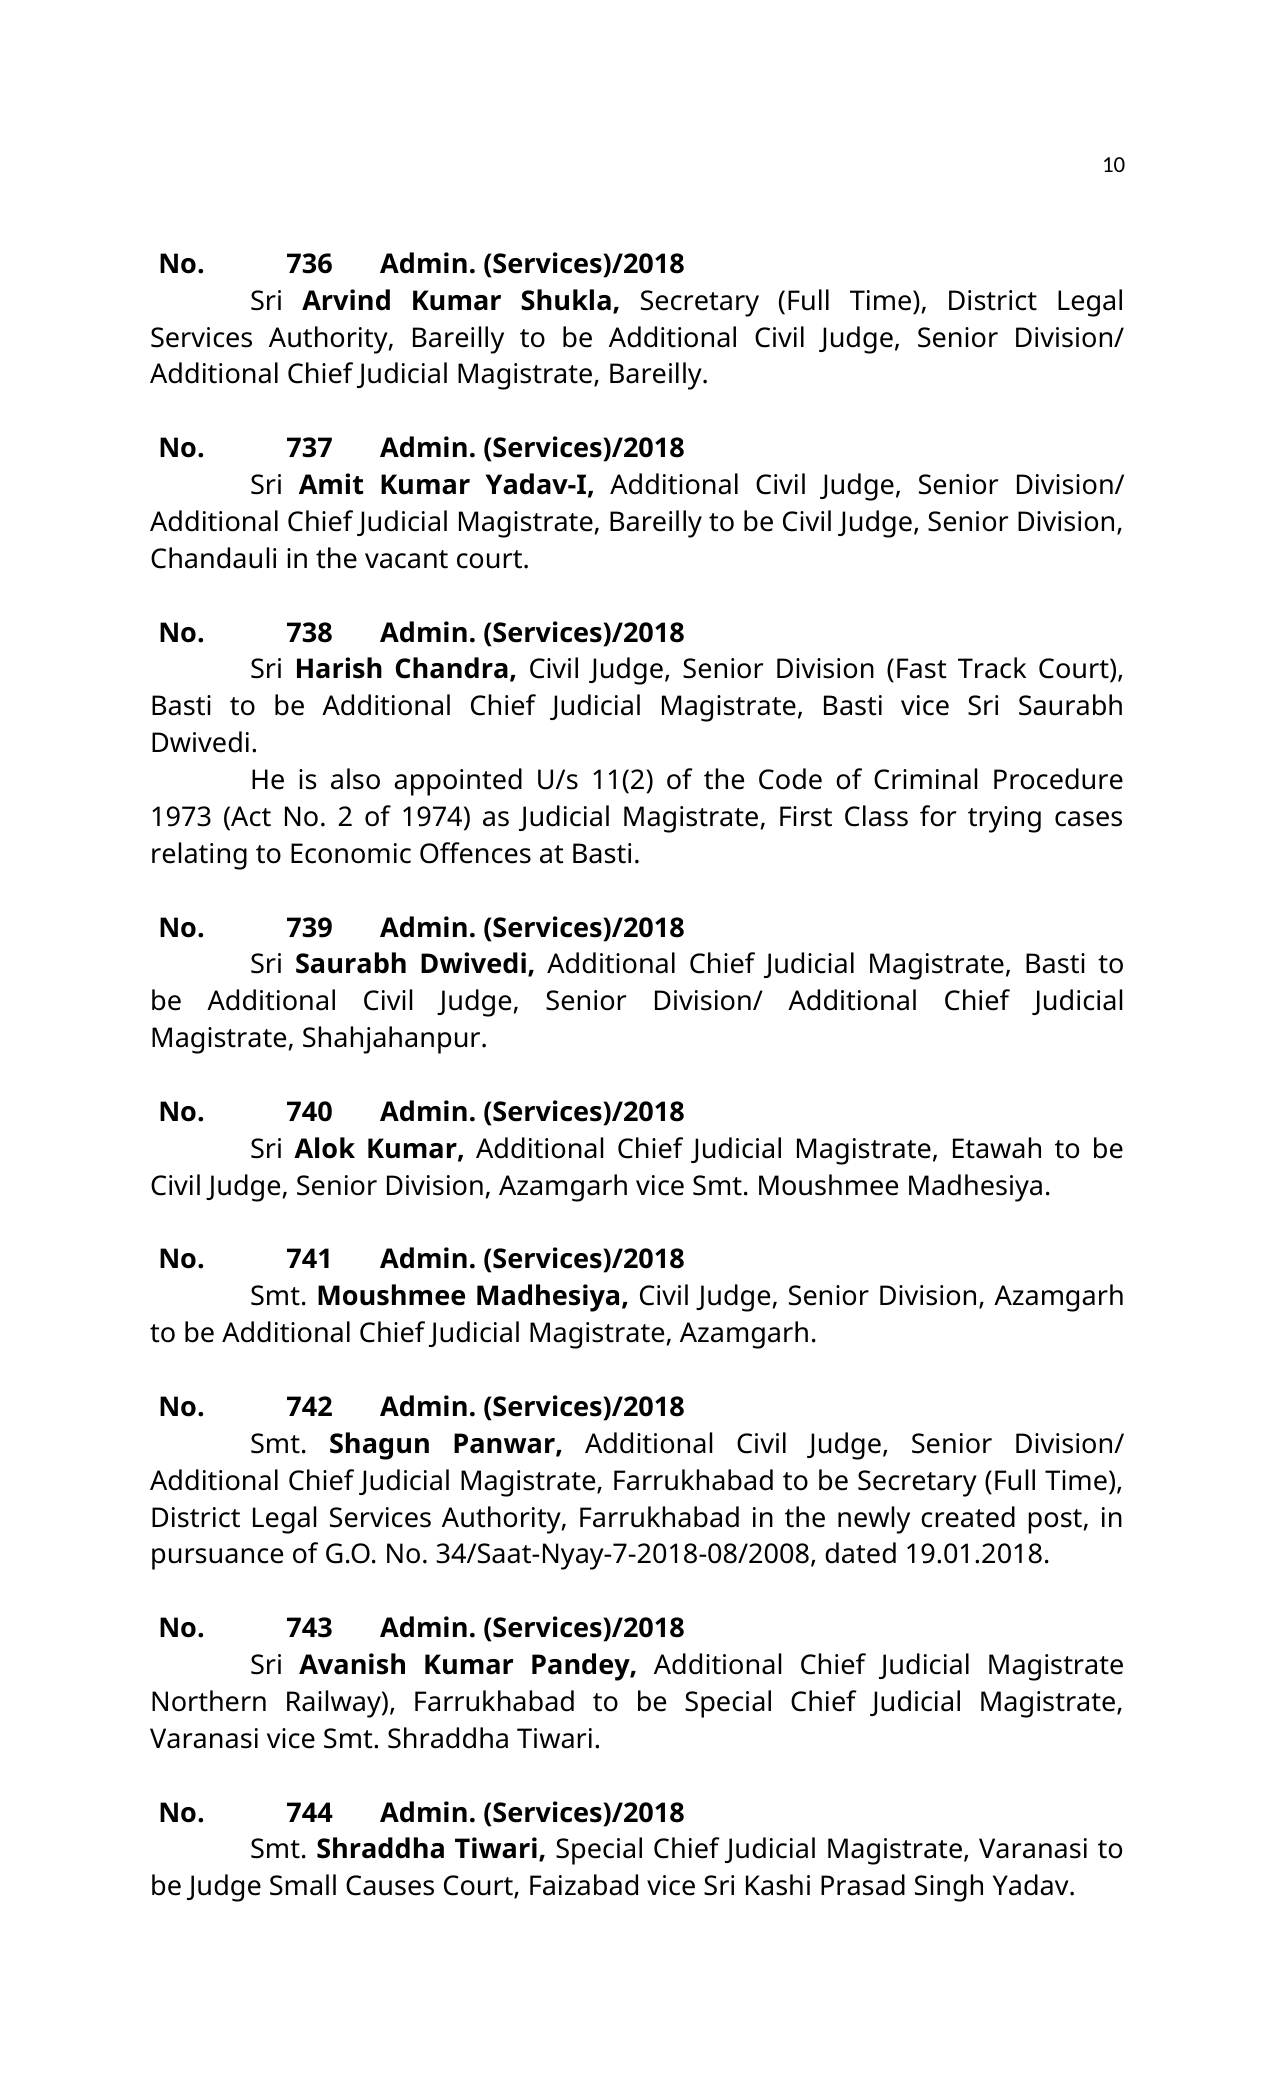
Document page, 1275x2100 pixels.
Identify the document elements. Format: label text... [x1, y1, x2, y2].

table_header [238, 1093, 369, 1129]
text Smt. Moushmee Madhesiya, Civil Judge, Senior Division, Azamgarh to be Additional Chief Judicial Magistrate, Azamgarh. [150, 1277, 1125, 1351]
table_header Admin. (Services)/2018 [369, 429, 716, 466]
table_header [238, 908, 369, 945]
table_header No. [147, 1609, 237, 1646]
table_header No. [147, 1793, 237, 1830]
table_header Admin. (Services)/2018 [369, 908, 716, 945]
table_header No. [147, 613, 237, 650]
text Smt. Shraddha Tiwari, Special Chief Judicial Magistrate, Varanasi to be Judge Small Causes Court, Faizabad vice Sri Kashi Prasad Singh Yadav. [150, 1830, 1125, 1904]
table_header [238, 1609, 369, 1646]
table_header Admin. (Services)/2018 [369, 244, 716, 281]
table_header No. [147, 908, 237, 945]
text Sri Harish Chandra, Civil Judge, Senior Division (Fast Track Court), Basti to be Additional Chief Judicial Magistrate, Basti vice Sri Saurabh Dwivedi. [150, 650, 1125, 761]
table_header No. [147, 1240, 237, 1277]
table_header Admin. (Services)/2018 [369, 1388, 716, 1424]
table_header Admin. (Services)/2018 [369, 1793, 716, 1830]
table_header Admin. (Services)/2018 [369, 613, 716, 650]
table_header [238, 613, 369, 650]
table_header Admin. (Services)/2018 [369, 1240, 716, 1277]
text Smt. Shagun Panwar, Additional Civil Judge, Senior Division/ Additional Chief Judicial Magistrate, Farrukhabad to be Secretary (Full Time), District Legal Services Authority, Farrukhabad in the newly created post, in pursuance of G.O. No. 34/Saat-Nyay-7-2018-08/2008, dated 19.01.2018. [150, 1424, 1125, 1572]
table_header [238, 429, 369, 466]
text Sri Saurabh Dwivedi, Additional Chief Judicial Magistrate, Basti to be Additional Civil Judge, Senior Division/ Additional Chief Judicial Magistrate, Shahjahanpur. [150, 945, 1125, 1056]
table_header [238, 244, 369, 281]
text Sri Alok Kumar, Additional Chief Judicial Magistrate, Etawah to be Civil Judge, Senior Division, Azamgarh vice Smt. Moushmee Madhesiya. [150, 1129, 1125, 1203]
text He is also appointed U/s 11(2) of the Code of Criminal Procedure 1973 (Act No. 2 of 1974) as Judicial Magistrate, First Class for trying cases relating to Economic Offences at Basti. [150, 761, 1125, 871]
table_header [238, 1240, 369, 1277]
text Sri Arvind Kumar Shukla, Secretary (Full Time), District Legal Services Authority, Bareilly to be Additional Civil Judge, Senior Division/ Additional Chief Judicial Magistrate, Bareilly. [150, 281, 1125, 392]
table_header [238, 1388, 369, 1424]
table_header Admin. (Services)/2018 [369, 1609, 716, 1646]
table_header No. [147, 244, 237, 281]
table_header No. [147, 1388, 237, 1424]
table_header No. [147, 1093, 237, 1129]
table_header [238, 1793, 369, 1830]
table_header No. [147, 429, 237, 466]
text Sri Avanish Kumar Pandey, Additional Chief Judicial Magistrate Northern Railway), Farrukhabad to be Special Chief Judicial Magistrate, Varanasi vice Smt. Shraddha Tiwari. [150, 1646, 1125, 1756]
table_header Admin. (Services)/2018 [369, 1093, 716, 1129]
text Sri Amit Kumar Yadav-I, Additional Civil Judge, Senior Division/ Additional Chief Judicial Magistrate, Bareilly to be Civil Judge, Senior Division, Chandauli in the vacant court. [150, 466, 1125, 576]
